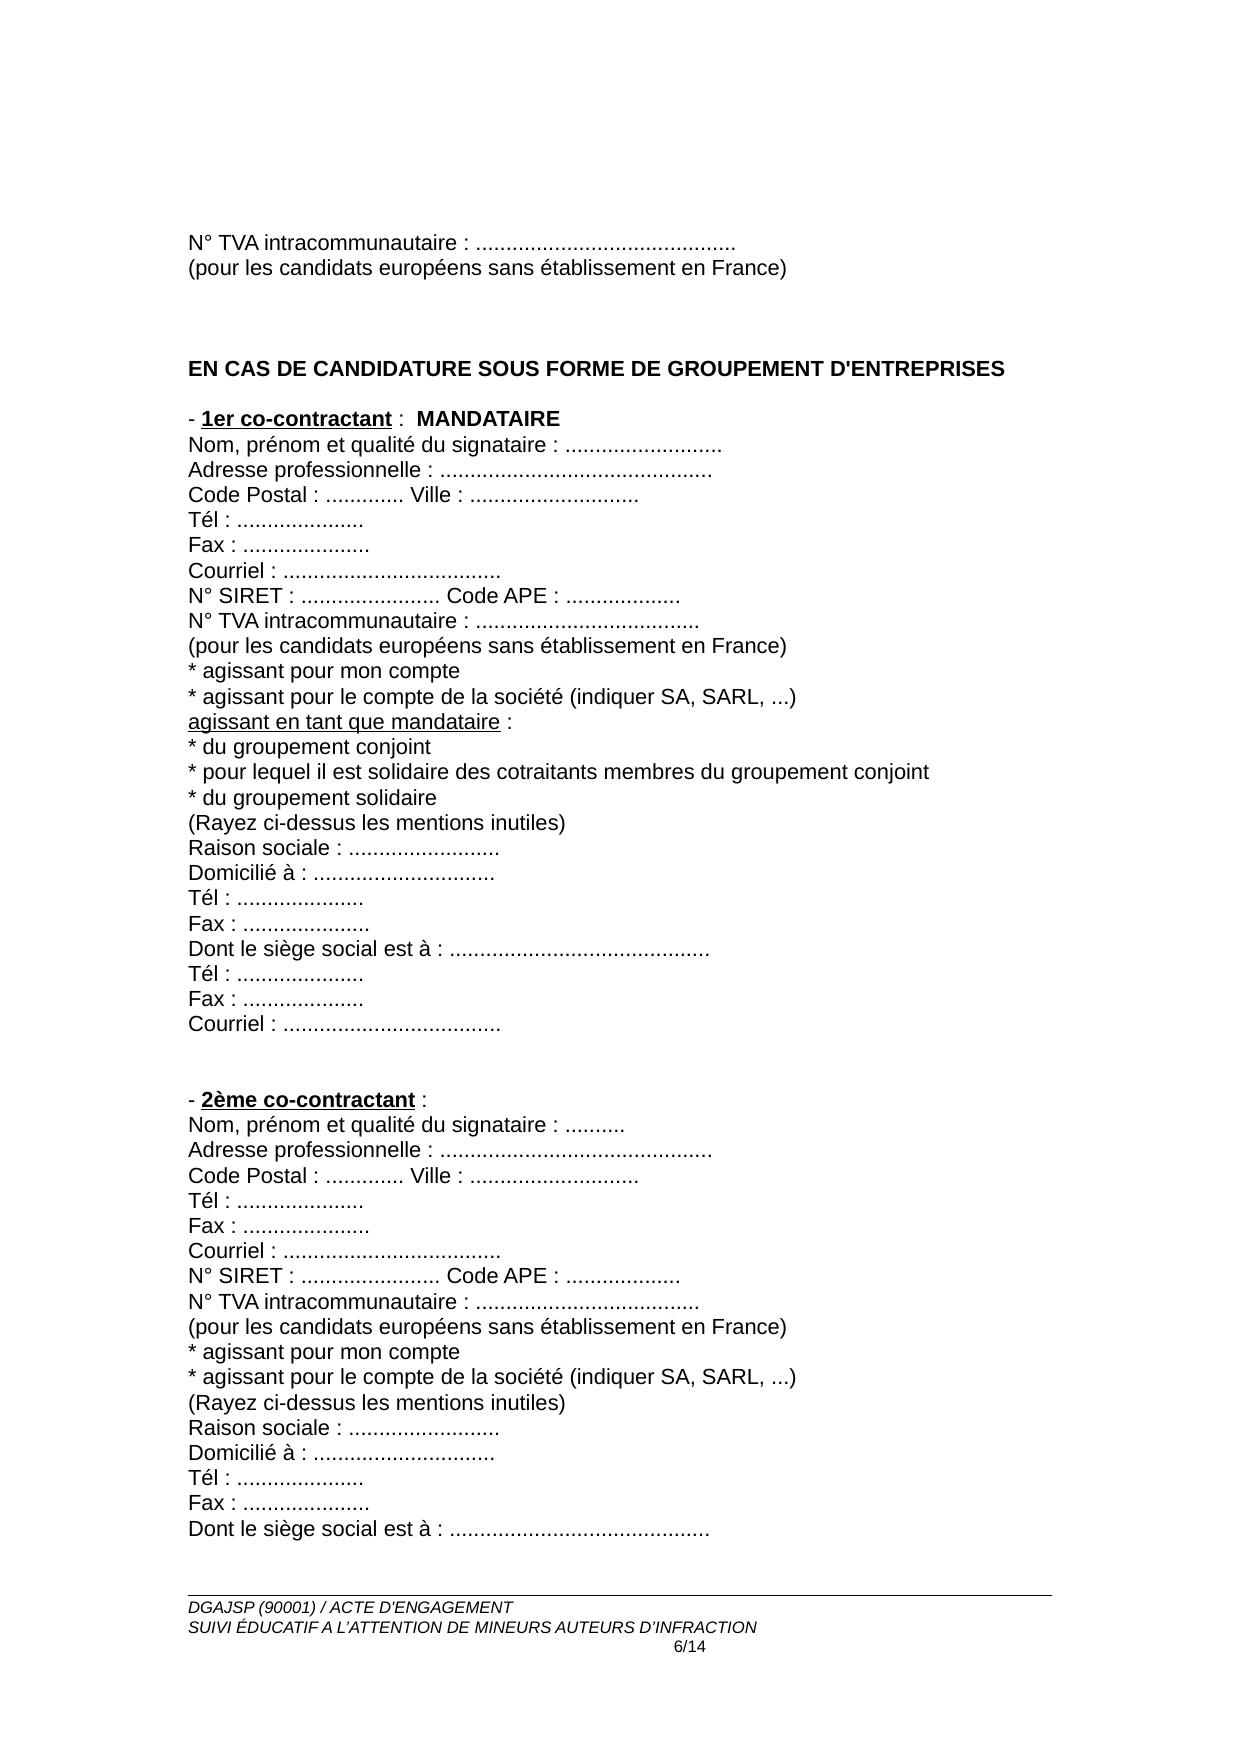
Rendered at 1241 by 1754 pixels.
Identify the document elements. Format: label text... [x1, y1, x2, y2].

text * agissant pour mon compte [188, 1339, 1052, 1364]
text Tél : ..................... [188, 507, 1052, 532]
text - 1er co-contractant : MANDATAIRE [188, 406, 1052, 431]
text Raison sociale : ......................... [188, 835, 1052, 860]
text * pour lequel il est solidaire des cotraitants membres du groupement conjoint [188, 759, 1052, 784]
text Code Postal : ............. Ville : ............................ [188, 482, 1052, 507]
text * du groupement solidaire [188, 784, 1052, 809]
text * agissant pour le compte de la société (indiquer SA, SARL, ...) [188, 1364, 1052, 1389]
text (Rayez ci-dessus les mentions inutiles) [188, 1389, 1052, 1414]
text Fax : ..................... [188, 532, 1052, 557]
text (pour les candidats européens sans établissement en France) [188, 633, 1052, 658]
text Code Postal : ............. Ville : ............................ [188, 1162, 1052, 1188]
text Nom, prénom et qualité du signataire : .......... [188, 1112, 1052, 1137]
text Courriel : .................................... [188, 1238, 1052, 1263]
text - 2ème co-contractant : [188, 1087, 1052, 1112]
text (pour les candidats européens sans établissement en France) [188, 1314, 1052, 1339]
text N° TVA intracommunautaire : ..................................... [188, 608, 1052, 633]
text Fax : ..................... [188, 1490, 1052, 1515]
text Fax : ..................... [188, 910, 1052, 936]
text Adresse professionnelle : ............................................. [188, 457, 1052, 482]
text Nom, prénom et qualité du signataire : .......................... [188, 431, 1052, 457]
text agissant en tant que mandataire : [188, 709, 1052, 734]
text Dont le siège social est à : ........................................... [188, 936, 1052, 961]
text Domicilié à : .............................. [188, 1440, 1052, 1465]
text N° TVA intracommunautaire : ........................................... [188, 230, 1052, 255]
text Courriel : .................................... [188, 1011, 1052, 1036]
text N° SIRET : ....................... Code APE : ................... [188, 1263, 1052, 1288]
text Raison sociale : ......................... [188, 1414, 1052, 1440]
text Fax : .................... [188, 986, 1052, 1011]
text (Rayez ci-dessus les mentions inutiles) [188, 809, 1052, 835]
text EN CAS DE CANDIDATURE SOUS FORME DE GROUPEMENT D'ENTREPRISES [188, 356, 1052, 381]
text Fax : ..................... [188, 1213, 1052, 1238]
text N° TVA intracommunautaire : ..................................... [188, 1288, 1052, 1314]
text N° SIRET : ....................... Code APE : ................... [188, 583, 1052, 608]
text Tél : ..................... [188, 961, 1052, 986]
text * du groupement conjoint [188, 734, 1052, 759]
text Tél : ..................... [188, 885, 1052, 910]
text Courriel : .................................... [188, 557, 1052, 583]
text Dont le siège social est à : ........................................... [188, 1515, 1052, 1541]
text Domicilié à : .............................. [188, 860, 1052, 885]
text * agissant pour le compte de la société (indiquer SA, SARL, ...) [188, 683, 1052, 709]
text Adresse professionnelle : ............................................. [188, 1137, 1052, 1162]
text Tél : ..................... [188, 1188, 1052, 1213]
text * agissant pour mon compte [188, 658, 1052, 683]
text (pour les candidats européens sans établissement en France) [188, 255, 1052, 280]
text Tél : ..................... [188, 1465, 1052, 1490]
